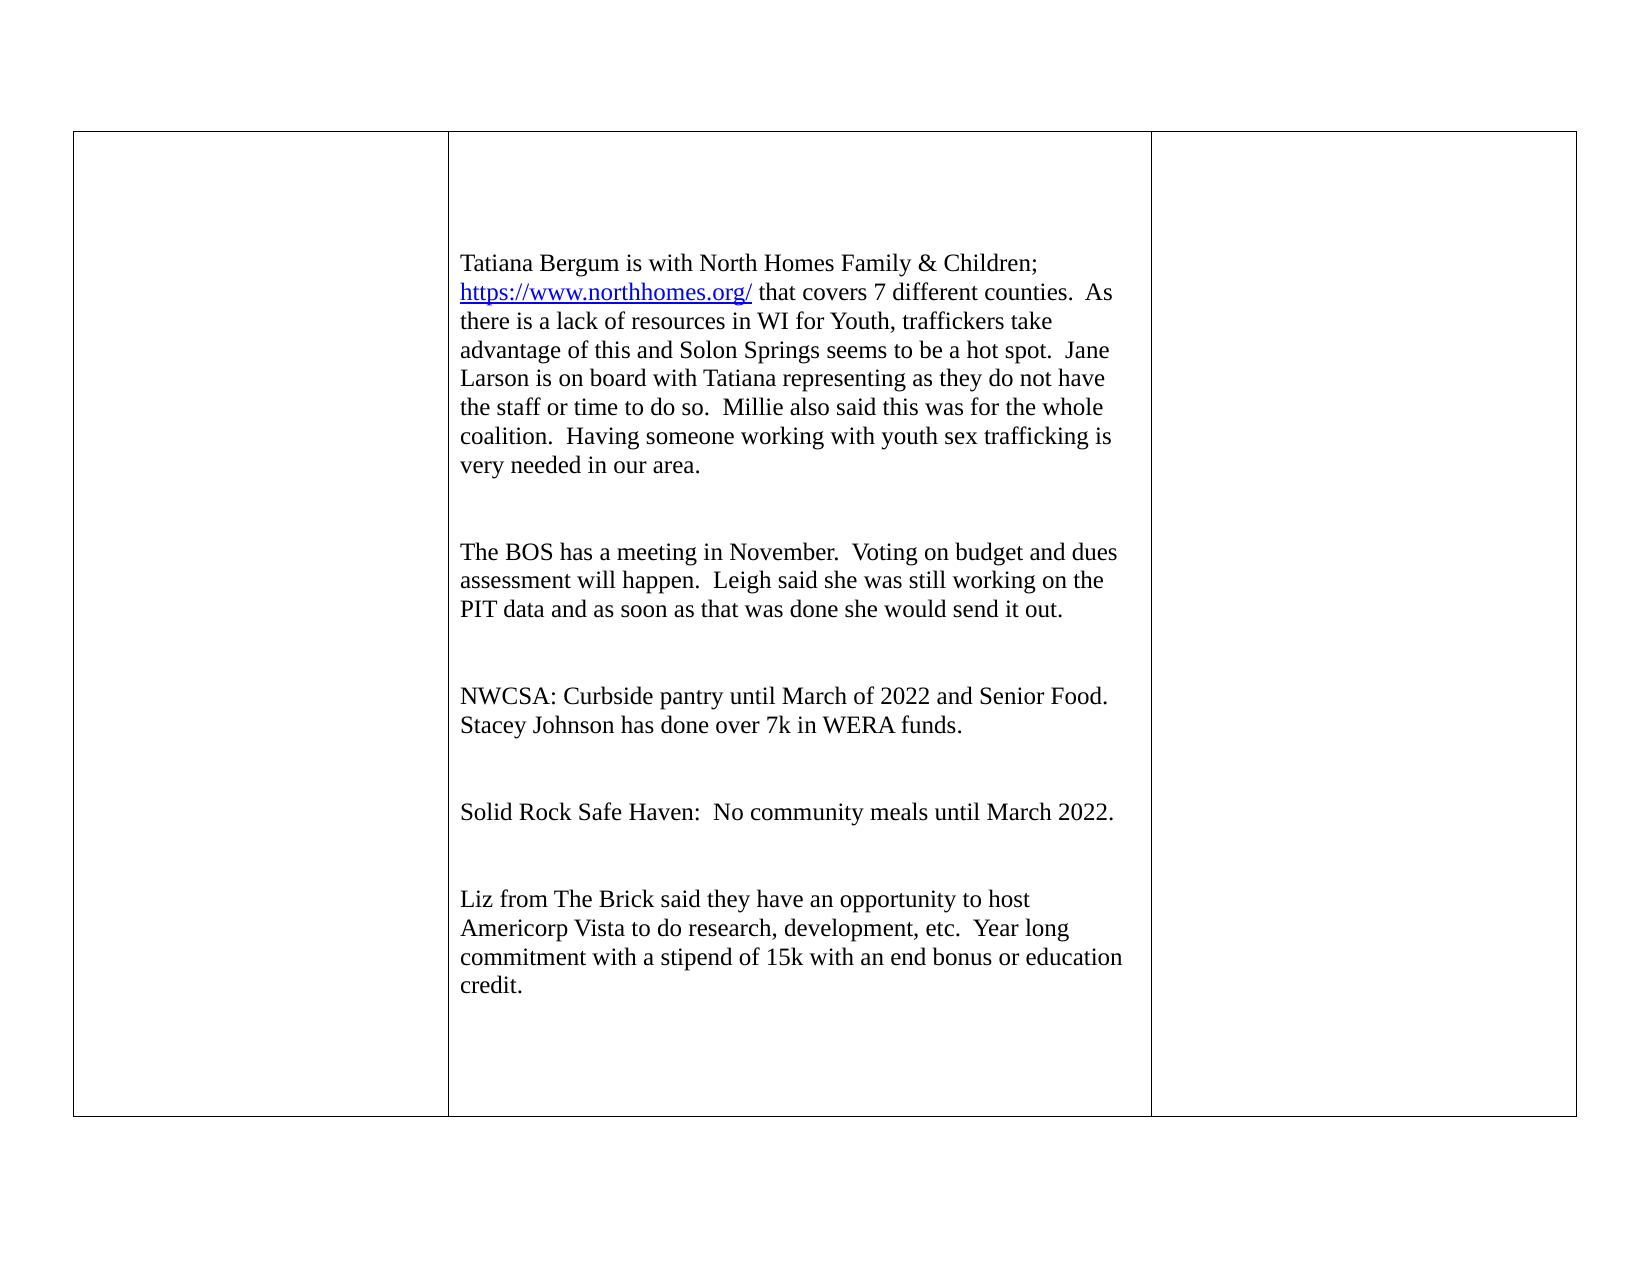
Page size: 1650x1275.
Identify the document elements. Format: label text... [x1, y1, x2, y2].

table_cell Tatiana Bergum is with North Homes Family & Children; https://www.northhomes.org/ that covers 7 different counties. As there is a lack of resources in WI for Youth, traffickers take advantage of this and Solon Springs seems to be a hot spot. Jane Larson is on board with Tatiana representing as they do not have the staff or time to do so. Millie also said this was for the whole coalition. Having someone working with youth sex trafficking is very needed in our area. The BOS has a meeting in November. Voting on budget and dues assessment will happen. Leigh said she was still working on the PIT data and as soon as that was done she would send it out. NWCSA: Curbside pantry until March of 2022 and Senior Food. Stacey Johnson has done over 7k in WERA funds. Solid Rock Safe Haven: No community meals until March 2022. Liz from The Brick said they have an opportunity to host Americorp Vista to do research, development, etc. Year long commitment with a stipend of 15k with an end bonus or education credit. [449, 132, 1151, 1116]
table_cell [1152, 132, 1576, 1116]
table_cell [74, 132, 448, 1116]
